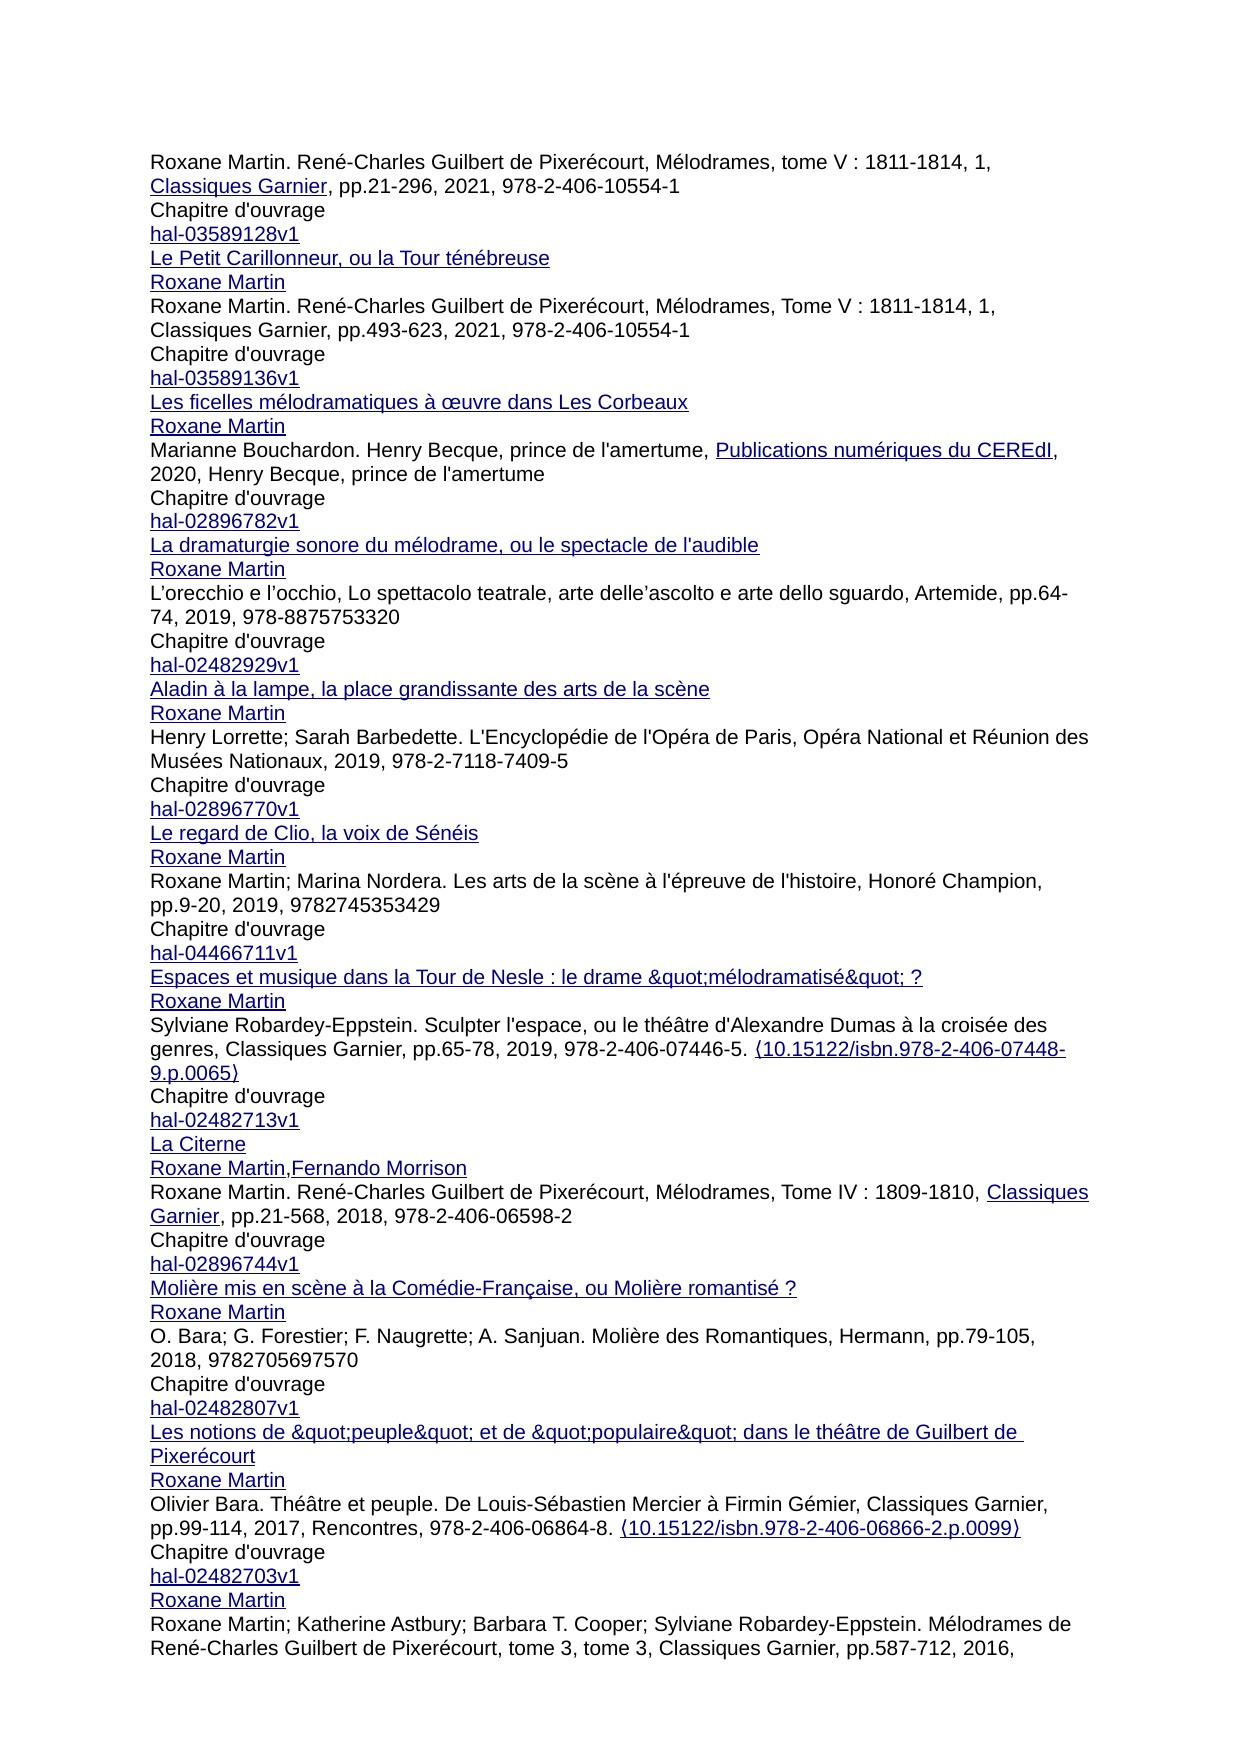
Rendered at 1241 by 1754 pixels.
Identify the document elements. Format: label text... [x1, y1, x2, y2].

table_cell Roxane Martin. René-Charles Guilbert de Pixerécourt, Mélodrames, tome V : 1811-1814, 1, Classiques Garnier, pp.21-296, 2021, 978-2-406-10554-1 Chapitre d'ouvrage hal-03589128v1 [150, 150, 1090, 246]
table_cell Les ficelles mélodramatiques à œuvre dans Les Corbeaux Roxane Martin Marianne Bouchardon. Henry Becque, prince de l'amertume, Publications numériques du CEREdI, 2020, Henry Becque, prince de l'amertume Chapitre d'ouvrage hal-02896782v1 [150, 390, 1090, 533]
table_cell La dramaturgie sonore du mélodrame, ou le spectacle de l'audible Roxane Martin L’orecchio e l’occhio, Lo spettacolo teatrale, arte delle’ascolto e arte dello sguardo, Artemide, pp.64-74, 2019, 978-8875753320 Chapitre d'ouvrage hal-02482929v1 [150, 533, 1090, 677]
table_cell Espaces et musique dans la Tour de Nesle : le drame &quot;mélodramatisé&quot; ? Roxane Martin Sylviane Robardey-Eppstein. Sculpter l'espace, ou le théâtre d'Alexandre Dumas à la croisée des genres, Classiques Garnier, pp.65-78, 2019, 978-2-406-07446-5. ⟨10.15122/isbn.978-2-406-07448-9.p.0065⟩ Chapitre d'ouvrage hal-02482713v1 [150, 965, 1090, 1132]
table_cell Les notions de &quot;peuple&quot; et de &quot;populaire&quot; dans le théâtre de Guilbert de Pixerécourt Roxane Martin Olivier Bara. Théâtre et peuple. De Louis-Sébastien Mercier à Firmin Gémier, Classiques Garnier, pp.99-114, 2017, Rencontres, 978-2-406-06864-8. ⟨10.15122/isbn.978-2-406-06866-2.p.0099⟩ Chapitre d'ouvrage hal-02482703v1 [150, 1420, 1090, 1587]
table_cell Le regard de Clio, la voix de Sénéis Roxane Martin Roxane Martin; Marina Nordera. Les arts de la scène à l'épreuve de l'histoire, Honoré Champion, pp.9-20, 2019, 9782745353429 Chapitre d'ouvrage hal-04466711v1 [150, 821, 1090, 964]
table_cell Aladin à la lampe, la place grandissante des arts de la scène Roxane Martin Henry Lorrette; Sarah Barbedette. L'Encyclopédie de l'Opéra de Paris, Opéra National et Réunion des Musées Nationaux, 2019, 978-2-7118-7409-5 Chapitre d'ouvrage hal-02896770v1 [150, 677, 1090, 821]
table_cell La Citerne Roxane Martin,Fernando Morrison Roxane Martin. René-Charles Guilbert de Pixerécourt, Mélodrames, Tome IV : 1809-1810, Classiques Garnier, pp.21-568, 2018, 978-2-406-06598-2 Chapitre d'ouvrage hal-02896744v1 [150, 1132, 1090, 1276]
table_cell Le Solitaire de la roche noire Roxane Martin Roxane Martin; Katherine Astbury; Barbara T. Cooper; Sylviane Robardey-Eppstein. Mélodrames de René-Charles Guilbert de Pixerécourt, tome 3, tome 3, Classiques Garnier, pp.587-712, 2016, Mélodrames, 978-2-8124-5110-2 Chapitre d'ouvrage hal-02896759v1 [150, 1588, 1090, 1659]
table_cell Molière mis en scène à la Comédie-Française, ou Molière romantisé ? Roxane Martin O. Bara; G. Forestier; F. Naugrette; A. Sanjuan. Molière des Romantiques, Hermann, pp.79-105, 2018, 9782705697570 Chapitre d'ouvrage hal-02482807v1 [150, 1276, 1090, 1420]
table_cell Le Petit Carillonneur, ou la Tour ténébreuse Roxane Martin Roxane Martin. René-Charles Guilbert de Pixerécourt, Mélodrames, Tome V : 1811-1814, 1, Classiques Garnier, pp.493-623, 2021, 978-2-406-10554-1 Chapitre d'ouvrage hal-03589136v1 [150, 246, 1090, 389]
